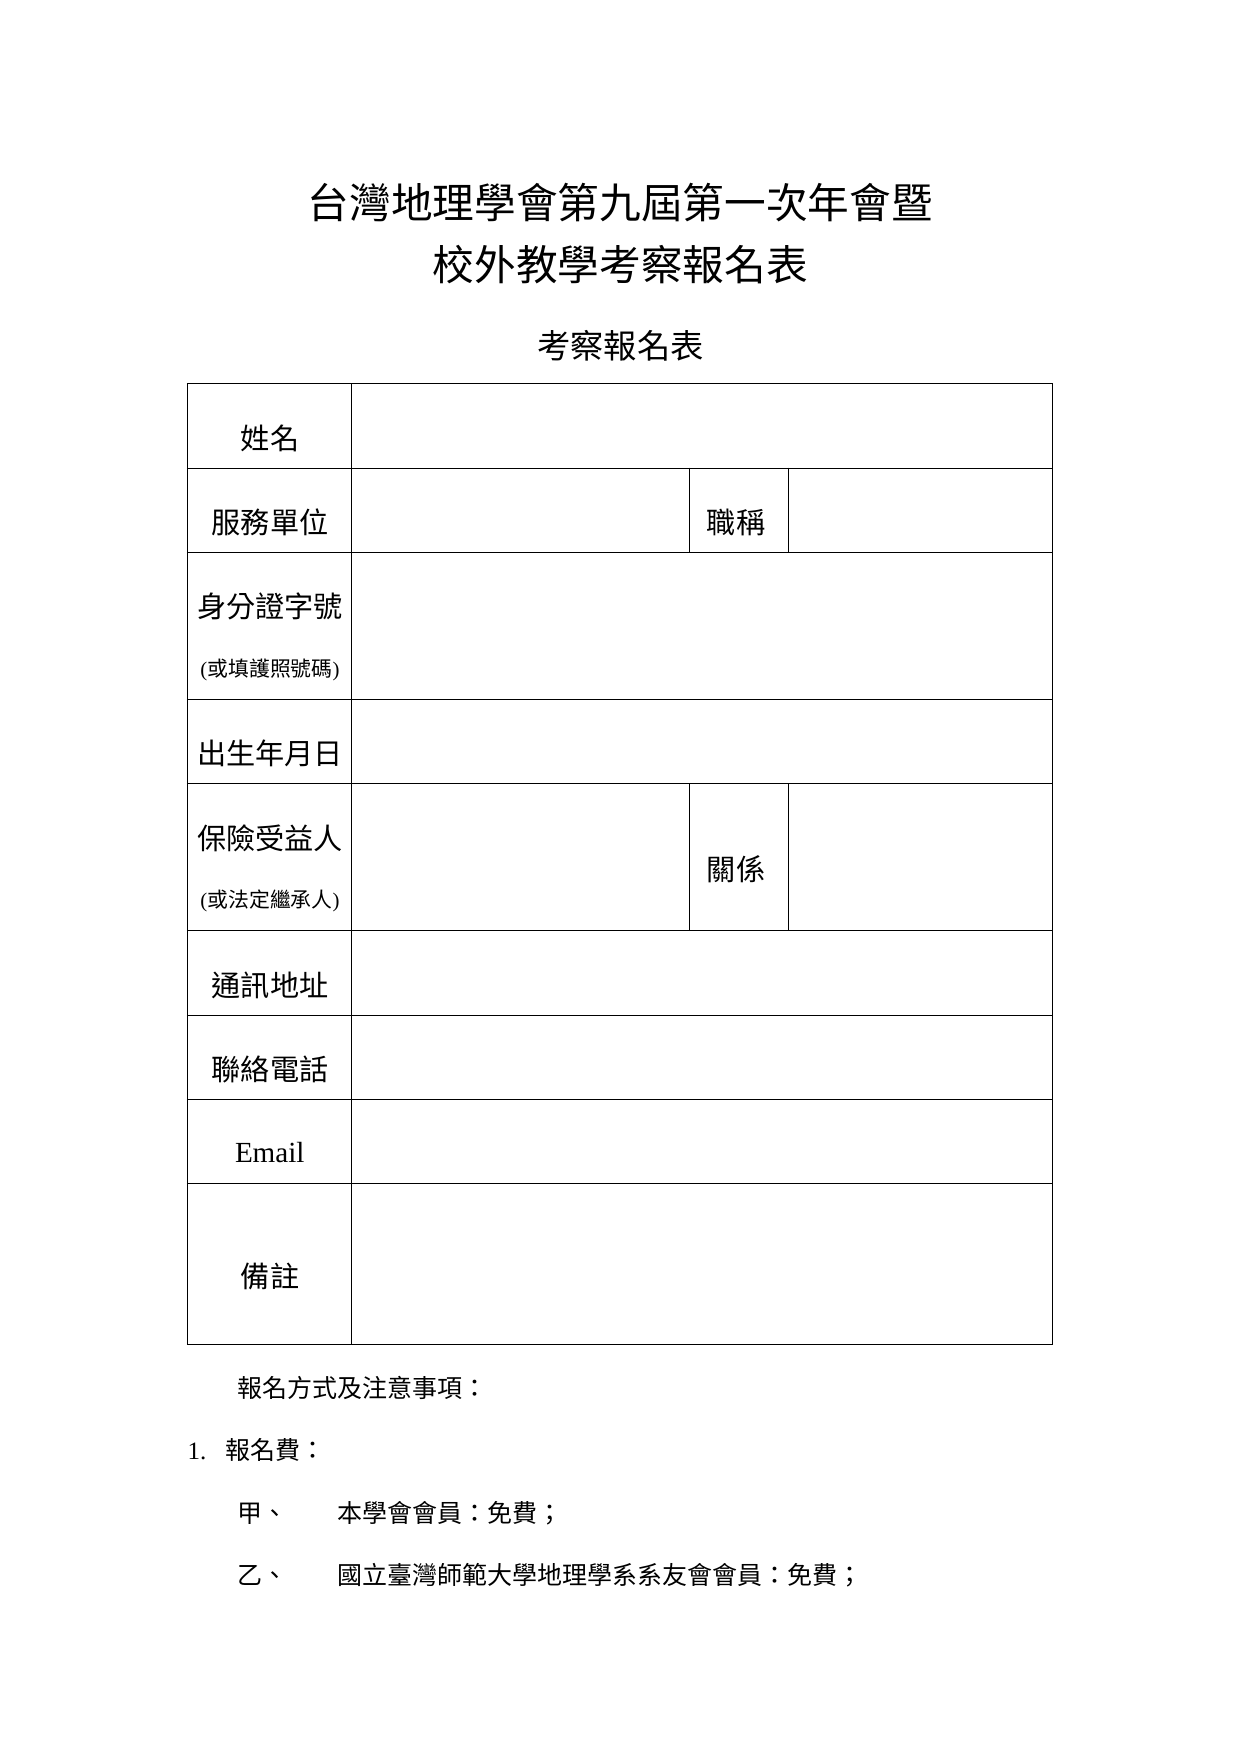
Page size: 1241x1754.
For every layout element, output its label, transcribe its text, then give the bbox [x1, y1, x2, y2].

table_cell 服務單位 [188, 469, 351, 552]
table_cell [352, 700, 1052, 783]
table_cell 關係 [690, 784, 788, 930]
text 校外教學考察報名表 [187, 221, 1053, 283]
table_cell [352, 1184, 1052, 1344]
table_cell [352, 553, 1052, 699]
table_cell 備註 [188, 1184, 351, 1344]
table_cell 身分證字號 (或填護照號碼) [188, 553, 351, 699]
text 台灣地理學會第九屆第一次年會暨 [187, 158, 1053, 221]
text 考察報名表 [187, 302, 1053, 364]
table_cell [352, 784, 689, 930]
list 國立臺灣師範大學地理學系系友會會員：免費； [237, 1532, 1053, 1595]
table_cell 通訊地址 [188, 931, 351, 1014]
table_cell [789, 469, 1052, 552]
table_cell 出生年月日 [188, 700, 351, 783]
table_cell [352, 469, 689, 552]
table_cell Email [188, 1100, 351, 1183]
table_cell [352, 931, 1052, 1014]
table_cell 保險受益人 (或法定繼承人) [188, 784, 351, 930]
table_cell [789, 784, 1052, 930]
table_cell [352, 1016, 1052, 1099]
list 本學會會員：免費； [237, 1470, 1053, 1532]
table_cell [352, 1100, 1052, 1183]
table_cell 職稱 [690, 469, 788, 552]
table_cell 聯絡電話 [188, 1016, 351, 1099]
table_header 姓名 [188, 384, 351, 468]
list 報名費： [187, 1407, 1053, 1470]
table_header [352, 384, 1052, 468]
text 報名方式及注意事項： [187, 1345, 1053, 1407]
